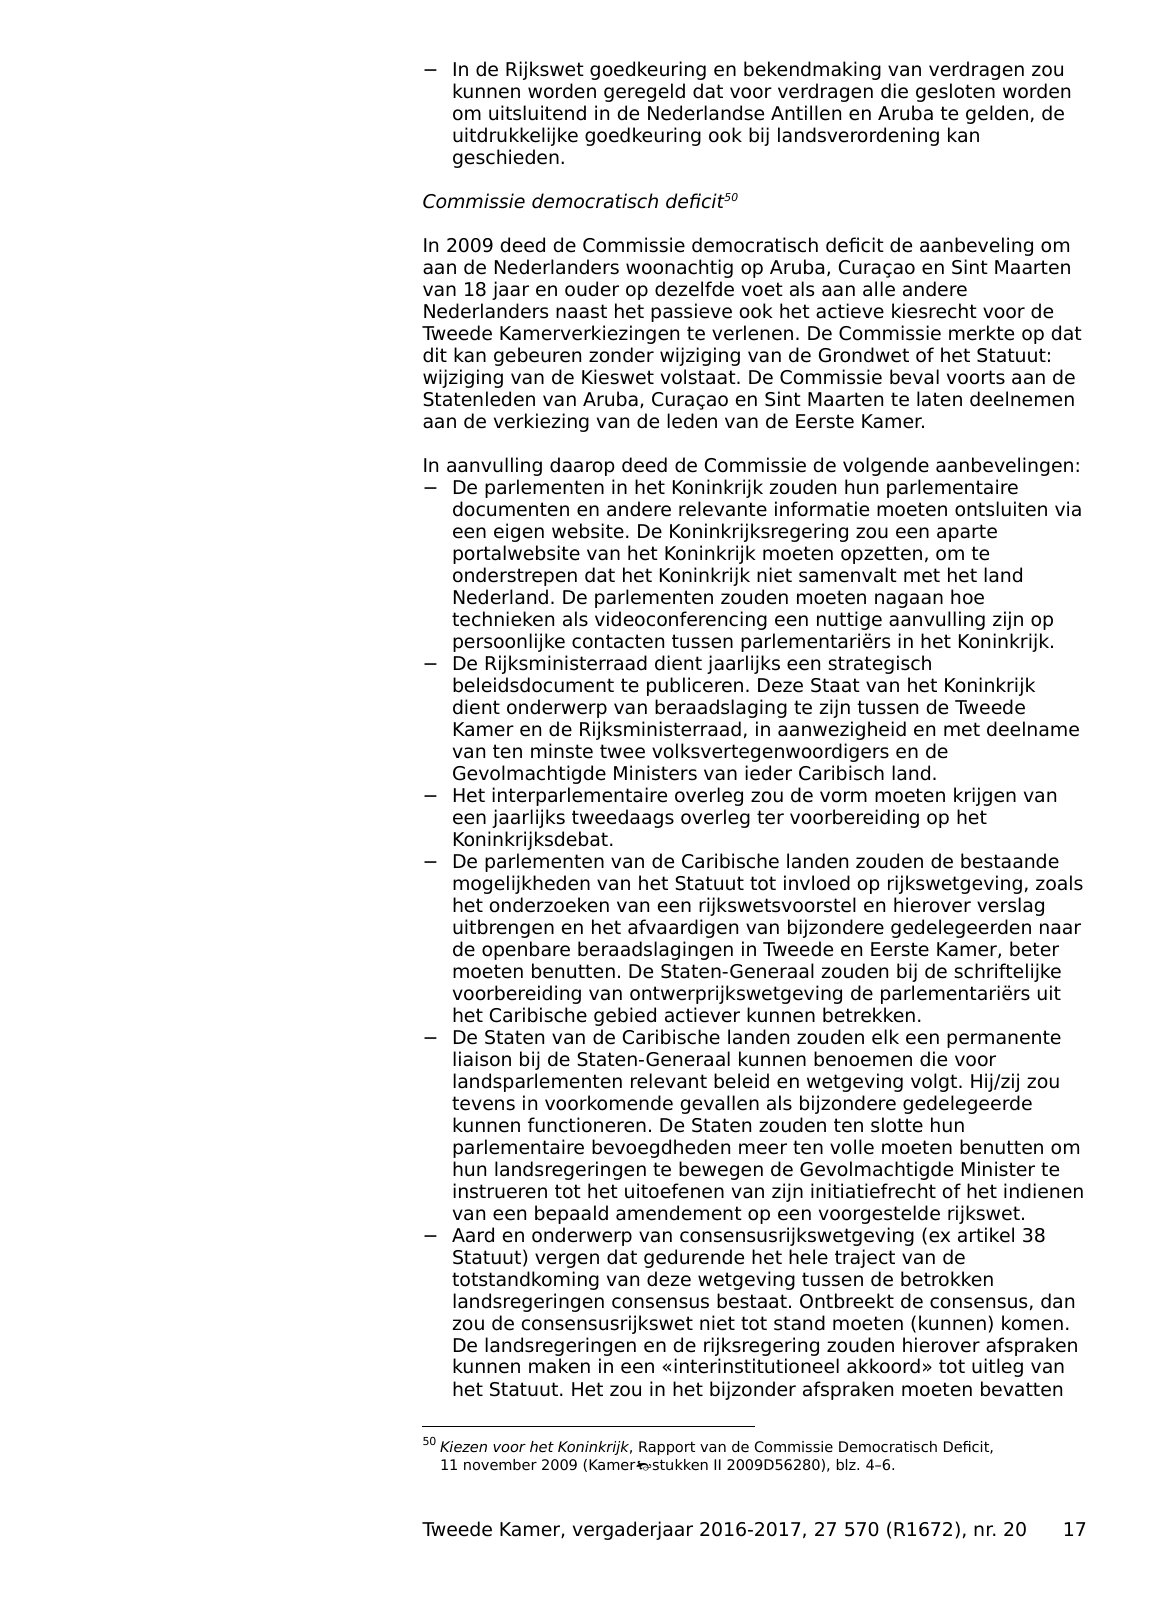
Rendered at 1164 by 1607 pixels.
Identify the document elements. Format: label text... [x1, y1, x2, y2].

text − Aard en onderwerp van consensusrijkswetgeving (ex artikel 38 Statuut) vergen dat gedurende het hele traject van de totstandkoming van deze wetgeving tussen de betrokken landsregeringen consensus bestaat. Ontbreekt de consensus, dan zou de consensusrijkswet niet tot stand moeten (kunnen) komen. De landsregeringen en de rijksregering zouden hierover afspraken kunnen maken in een «interinstitutioneel akkoord» tot uitleg van het Statuut. Het zou in het bijzonder afspraken moeten bevatten [422, 1224, 1087, 1400]
text In 2009 deed de Commissie democratisch deficit de aanbeveling om aan de Nederlanders woonachtig op Aruba, Curaçao en Sint Maarten van 18 jaar en ouder op dezelfde voet als aan alle andere Nederlanders naast het passieve ook het actieve kiesrecht voor de Tweede Kamerverkiezingen te verlenen. De Commissie merkte op dat dit kan gebeuren zonder wijziging van de Grondwet of het Statuut: wijziging van de Kieswet volstaat. De Commissie beval voorts aan de Statenleden van Aruba, Curaçao en Sint Maarten te laten deelnemen aan de verkiezing van de leden van de Eerste Kamer. [422, 235, 1087, 433]
text In aanvulling daarop deed de Commissie de volgende aanbevelingen: [422, 455, 1087, 477]
text − De Rijksministerraad dient jaarlijks een strategisch beleidsdocument te publiceren. Deze Staat van het Koninkrijk dient onderwerp van beraadslaging te zijn tussen de Tweede Kamer en de Rijksministerraad, in aanwezigheid en met deelname van ten minste twee volksvertegenwoordigers en de Gevolmachtigde Ministers van ieder Caribisch land. [422, 653, 1087, 785]
text Kiezen voor het Koninkrijk, Rapport van de Commissie Democratisch Deficit, 11 november 2009 (Kamerstukken II 2009D56280), blz. 4–6. [422, 1435, 1087, 1474]
text − De parlementen in het Koninkrijk zouden hun parlementaire documenten en andere relevante informatie moeten ontsluiten via een eigen website. De Koninkrijksregering zou een aparte portalwebsite van het Koninkrijk moeten opzetten, om te onderstrepen dat het Koninkrijk niet samenvalt met het land Nederland. De parlementen zouden moeten nagaan hoe technieken als videoconferencing een nuttige aanvulling zijn op persoonlijke contacten tussen parlementariërs in het Koninkrijk. [422, 477, 1087, 653]
text − De Staten van de Caribische landen zouden elk een permanente liaison bij de Staten-Generaal kunnen benoemen die voor landsparlementen relevant beleid en wetgeving volgt. Hij/zij zou tevens in voorkomende gevallen als bijzondere gedelegeerde kunnen functioneren. De Staten zouden ten slotte hun parlementaire bevoegdheden meer ten volle moeten benutten om hun landsregeringen te bewegen de Gevolmachtigde Minister te instrueren tot het uitoefenen van zijn initiatiefrecht of het indienen van een bepaald amendement op een voorgestelde rijkswet. [422, 1027, 1087, 1224]
subtitle Commissie democratisch deficit [422, 191, 1087, 213]
text − In de Rijkswet goedkeuring en bekendmaking van verdragen zou kunnen worden geregeld dat voor verdragen die gesloten worden om uitsluitend in de Nederlandse Antillen en Aruba te gelden, de uitdrukkelijke goedkeuring ook bij landsverordening kan geschieden. [422, 59, 1087, 169]
text − Het interparlementaire overleg zou de vorm moeten krijgen van een jaarlijks tweedaags overleg ter voorbereiding op het Koninkrijksdebat. [422, 785, 1087, 851]
text − De parlementen van de Caribische landen zouden de bestaande mogelijkheden van het Statuut tot invloed op rijkswetgeving, zoals het onderzoeken van een rijkswetsvoorstel en hierover verslag uitbrengen en het afvaardigen van bijzondere gedelegeerden naar de openbare beraadslagingen in Tweede en Eerste Kamer, beter moeten benutten. De Staten-Generaal zouden bij de schriftelijke voorbereiding van ontwerprijkswetgeving de parlementariërs uit het Caribische gebied actiever kunnen betrekken. [422, 851, 1087, 1027]
